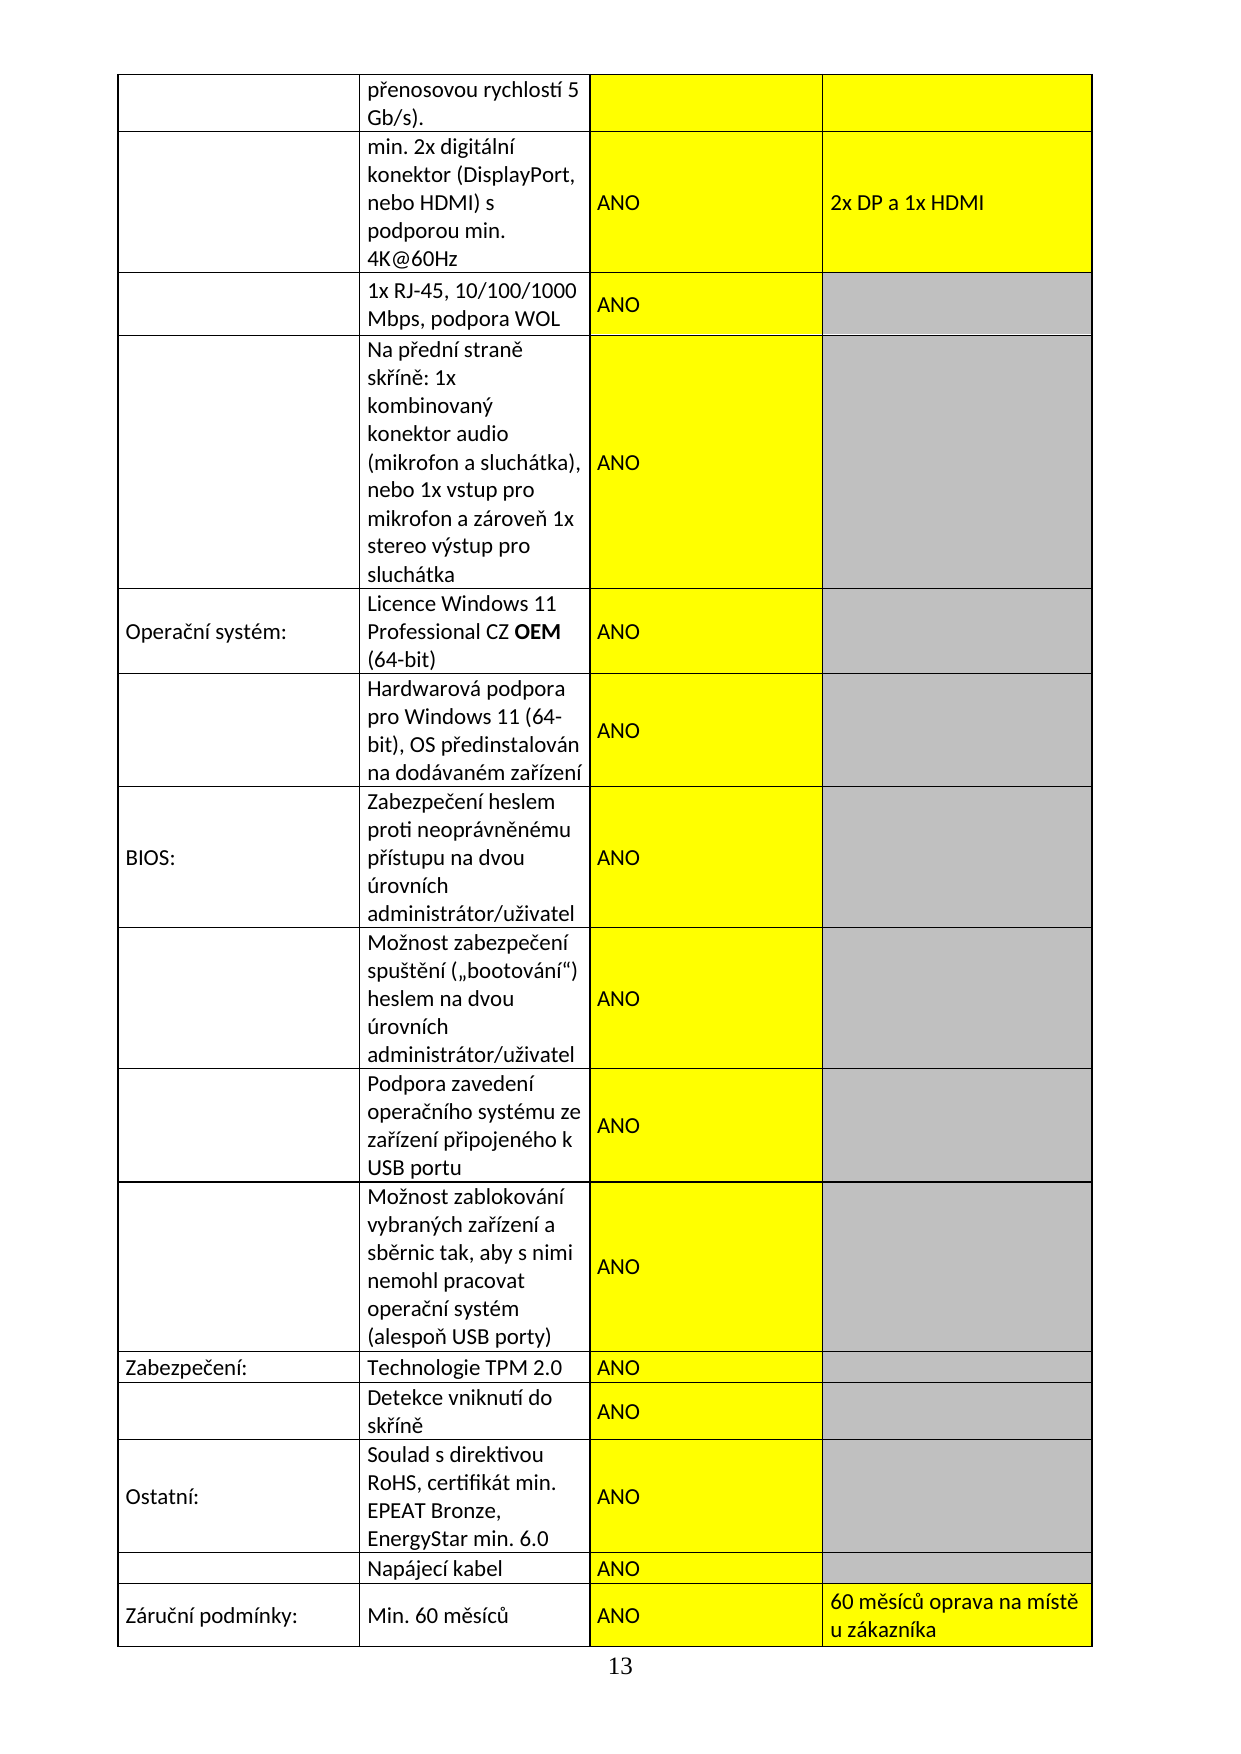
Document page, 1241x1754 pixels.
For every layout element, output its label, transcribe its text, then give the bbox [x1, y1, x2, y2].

table_cell ANO [591, 928, 822, 1068]
table_cell [823, 674, 1091, 786]
table_cell Hardwarová podpora pro Windows 11 (64-bit), OS předinstalován na dodávaném zařízení [360, 674, 589, 786]
table_cell Technologie TPM 2.0 [360, 1352, 589, 1382]
table_cell ANO [591, 1069, 822, 1181]
table_cell ANO [591, 1183, 822, 1351]
table_cell [823, 928, 1091, 1068]
table_cell [823, 336, 1091, 588]
table_cell Záruční podmínky: [119, 1584, 359, 1646]
table_cell [119, 273, 359, 334]
table_cell přenosovou rychlostí 5 Gb/s). [360, 75, 589, 131]
table_cell [823, 273, 1091, 334]
table_cell ANO [591, 336, 822, 588]
table_cell [823, 787, 1091, 927]
table_cell Soulad s direktivou RoHS, certifikát min. EPEAT Bronze, EnergyStar min. 6.0 [360, 1440, 589, 1552]
table_cell [823, 1440, 1091, 1552]
table_cell ANO [591, 674, 822, 786]
table_cell 1x RJ-45, 10/100/1000 Mbps, podpora WOL [360, 273, 589, 334]
table_cell [823, 1383, 1091, 1439]
table_cell ANO [591, 1383, 822, 1439]
table_cell [119, 928, 359, 1068]
table_cell Zabezpečení: [119, 1352, 359, 1382]
table_cell [823, 75, 1091, 131]
table_cell Možnost zabezpečení spuštění („bootování“) heslem na dvou úrovních administrátor/uživatel [360, 928, 589, 1068]
table_cell ANO [591, 589, 822, 673]
table_cell [823, 1352, 1091, 1382]
table_cell [823, 1069, 1091, 1181]
table_cell [119, 336, 359, 588]
table_cell Podpora zavedení operačního systému ze zařízení připojeného k USB portu [360, 1069, 589, 1181]
table_cell ANO [591, 132, 822, 272]
table_cell [119, 1183, 359, 1351]
table_cell [591, 75, 822, 131]
table_cell [823, 589, 1091, 673]
table_cell BIOS: [119, 787, 359, 927]
table_cell ANO [591, 787, 822, 927]
table_cell [119, 132, 359, 272]
table_cell ANO [591, 1553, 822, 1583]
table_cell [119, 1383, 359, 1439]
table_cell Napájecí kabel [360, 1553, 589, 1583]
table_cell ANO [591, 1440, 822, 1552]
table_cell Min. 60 měsíců [360, 1584, 589, 1646]
table_cell Na přední straně skříně: 1x kombinovaný konektor audio (mikrofon a sluchátka), nebo 1x vstup pro mikrofon a zároveň 1x stereo výstup pro sluchátka [360, 336, 589, 588]
table_cell [823, 1183, 1091, 1351]
table_cell min. 2x digitální konektor (DisplayPort, nebo HDMI) s podporou min. 4K@60Hz [360, 132, 589, 272]
table_cell [119, 1069, 359, 1181]
table_cell 60 měsíců oprava na místě u zákazníka [823, 1584, 1091, 1646]
table_cell [119, 1553, 359, 1583]
table_cell [119, 674, 359, 786]
table_cell Licence Windows 11 Professional CZ OEM (64-bit) [360, 589, 589, 673]
table_cell Detekce vniknutí do skříně [360, 1383, 589, 1439]
table_cell 2x DP a 1x HDMI [823, 132, 1091, 272]
table_cell [119, 75, 359, 131]
table_cell Operační systém: [119, 589, 359, 673]
table_cell Možnost zablokování vybraných zařízení a sběrnic tak, aby s nimi nemohl pracovat operační systém (alespoň USB porty) [360, 1183, 589, 1351]
table_cell Ostatní: [119, 1440, 359, 1552]
table_cell ANO [591, 1352, 822, 1382]
table_cell ANO [591, 273, 822, 334]
table_cell Zabezpečení heslem proti neoprávněnému přístupu na dvou úrovních administrátor/uživatel [360, 787, 589, 927]
table_cell ANO [591, 1584, 822, 1646]
table_cell [823, 1553, 1091, 1583]
